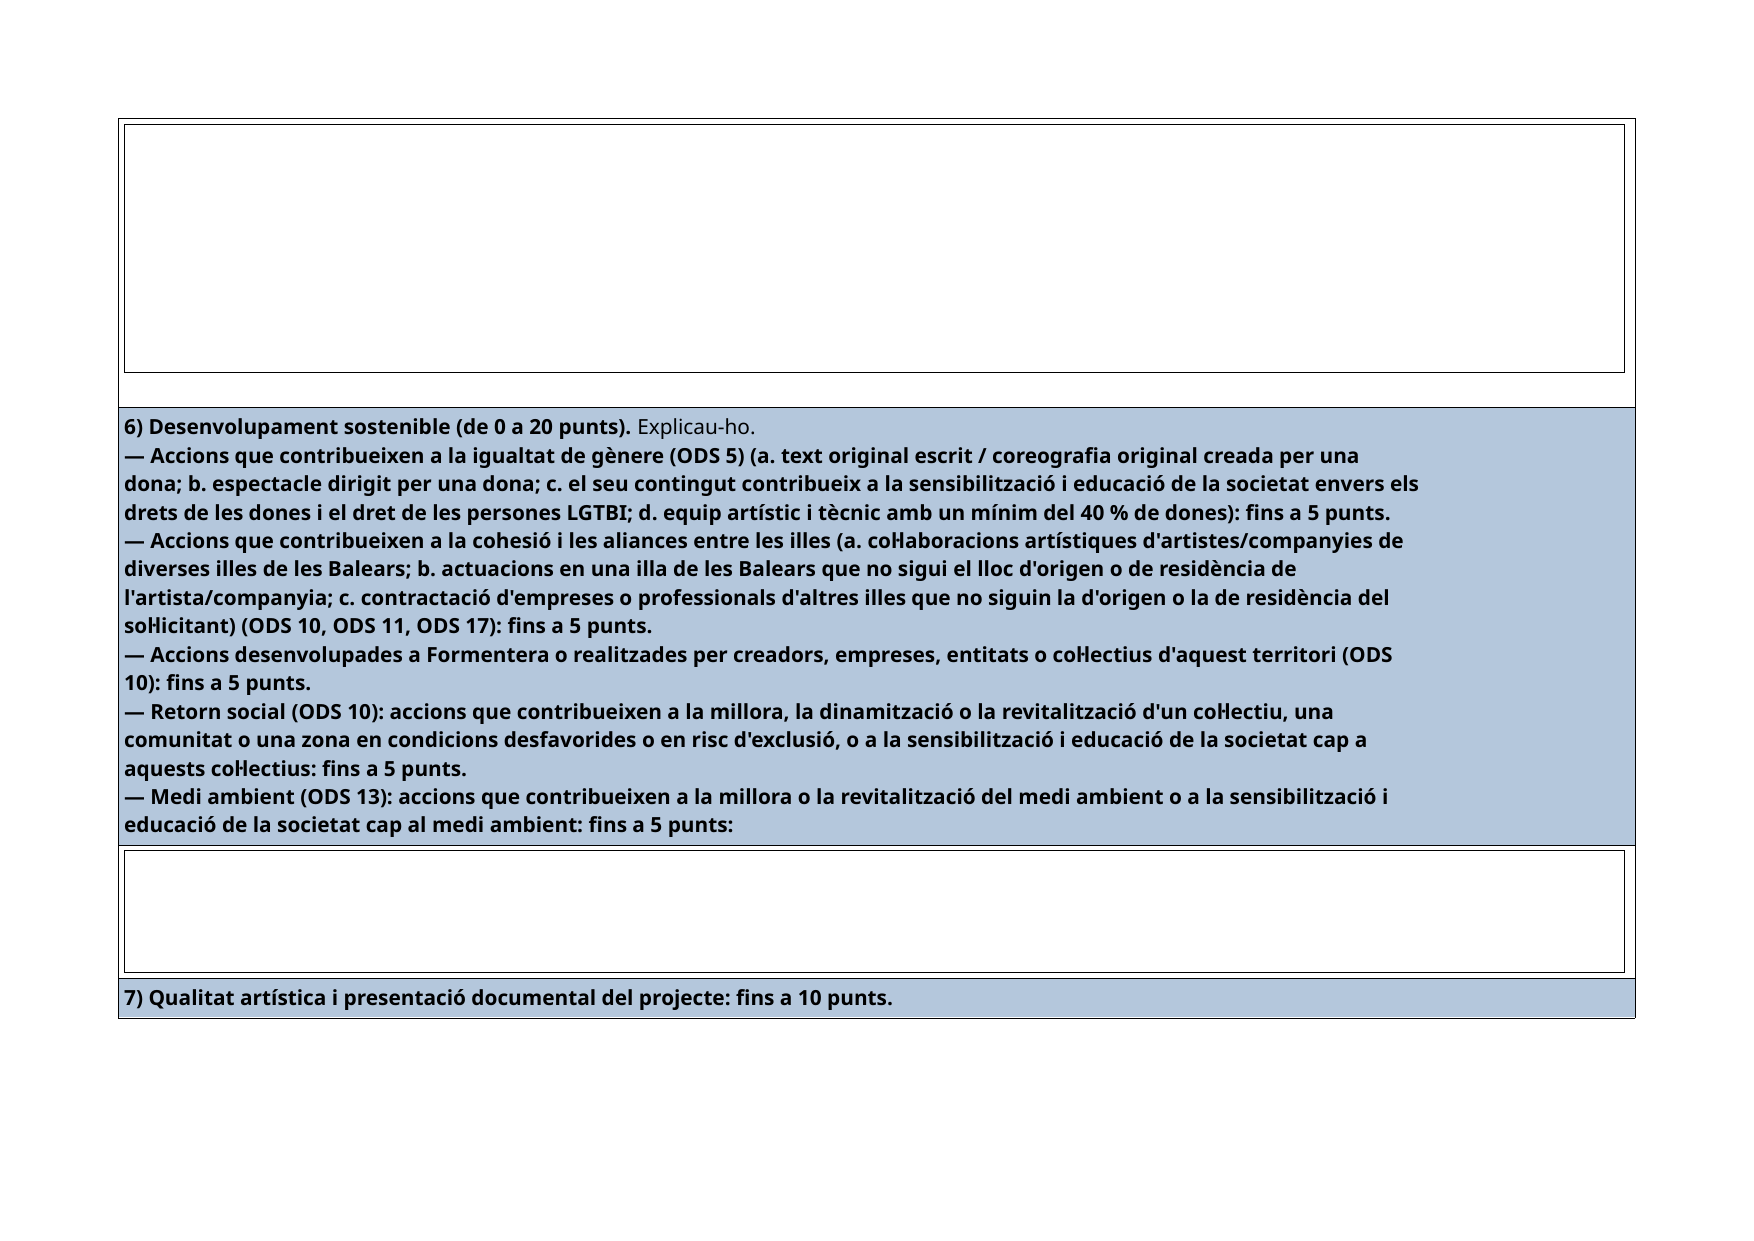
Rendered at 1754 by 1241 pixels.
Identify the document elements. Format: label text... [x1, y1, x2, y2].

table_cell 6) Desenvolupament sostenible (de 0 a 20 punts). Explicau-ho. — Accions que contribueixen a la igualtat de gènere (ODS 5) (a. text original escrit / coreografia original creada per una dona; b. espectacle dirigit per una dona; c. el seu contingut contribueix a la sensibilització i educació de la societat envers els drets de les dones i el dret de les persones LGTBI; d. equip artístic i tècnic amb un mínim del 40 % de dones): fins a 5 punts. — Accions que contribueixen a la cohesió i les aliances entre les illes (a. col·laboracions artístiques d'artistes/companyies de diverses illes de les Balears; b. actuacions en una illa de les Balears que no sigui el lloc d'origen o de residència de l'artista/companyia; c. contractació d'empreses o professionals d'altres illes que no siguin la d'origen o la de residència del sol·licitant) (ODS 10, ODS 11, ODS 17): fins a 5 punts. — Accions desenvolupades a Formentera o realitzades per creadors, empreses, entitats o col·lectius d'aquest territori (ODS 10): fins a 5 punts. — Retorn social (ODS 10): accions que contribueixen a la millora, la dinamització o la revitalització d'un col·lectiu, una comunitat o una zona en condicions desfavorides o en risc d'exclusió, o a la sensibilització i educació de la societat cap a aquests col·lectius: fins a 5 punts. — Medi ambient (ODS 13): accions que contribueixen a la millora o la revitalització del medi ambient o a la sensibilització i educació de la societat cap al medi ambient: fins a 5 punts: [119, 408, 1635, 845]
table_cell [119, 119, 1635, 407]
table_cell [119, 846, 1635, 977]
table_cell 7) Qualitat artística i presentació documental del projecte: fins a 10 punts. [119, 979, 1635, 1017]
